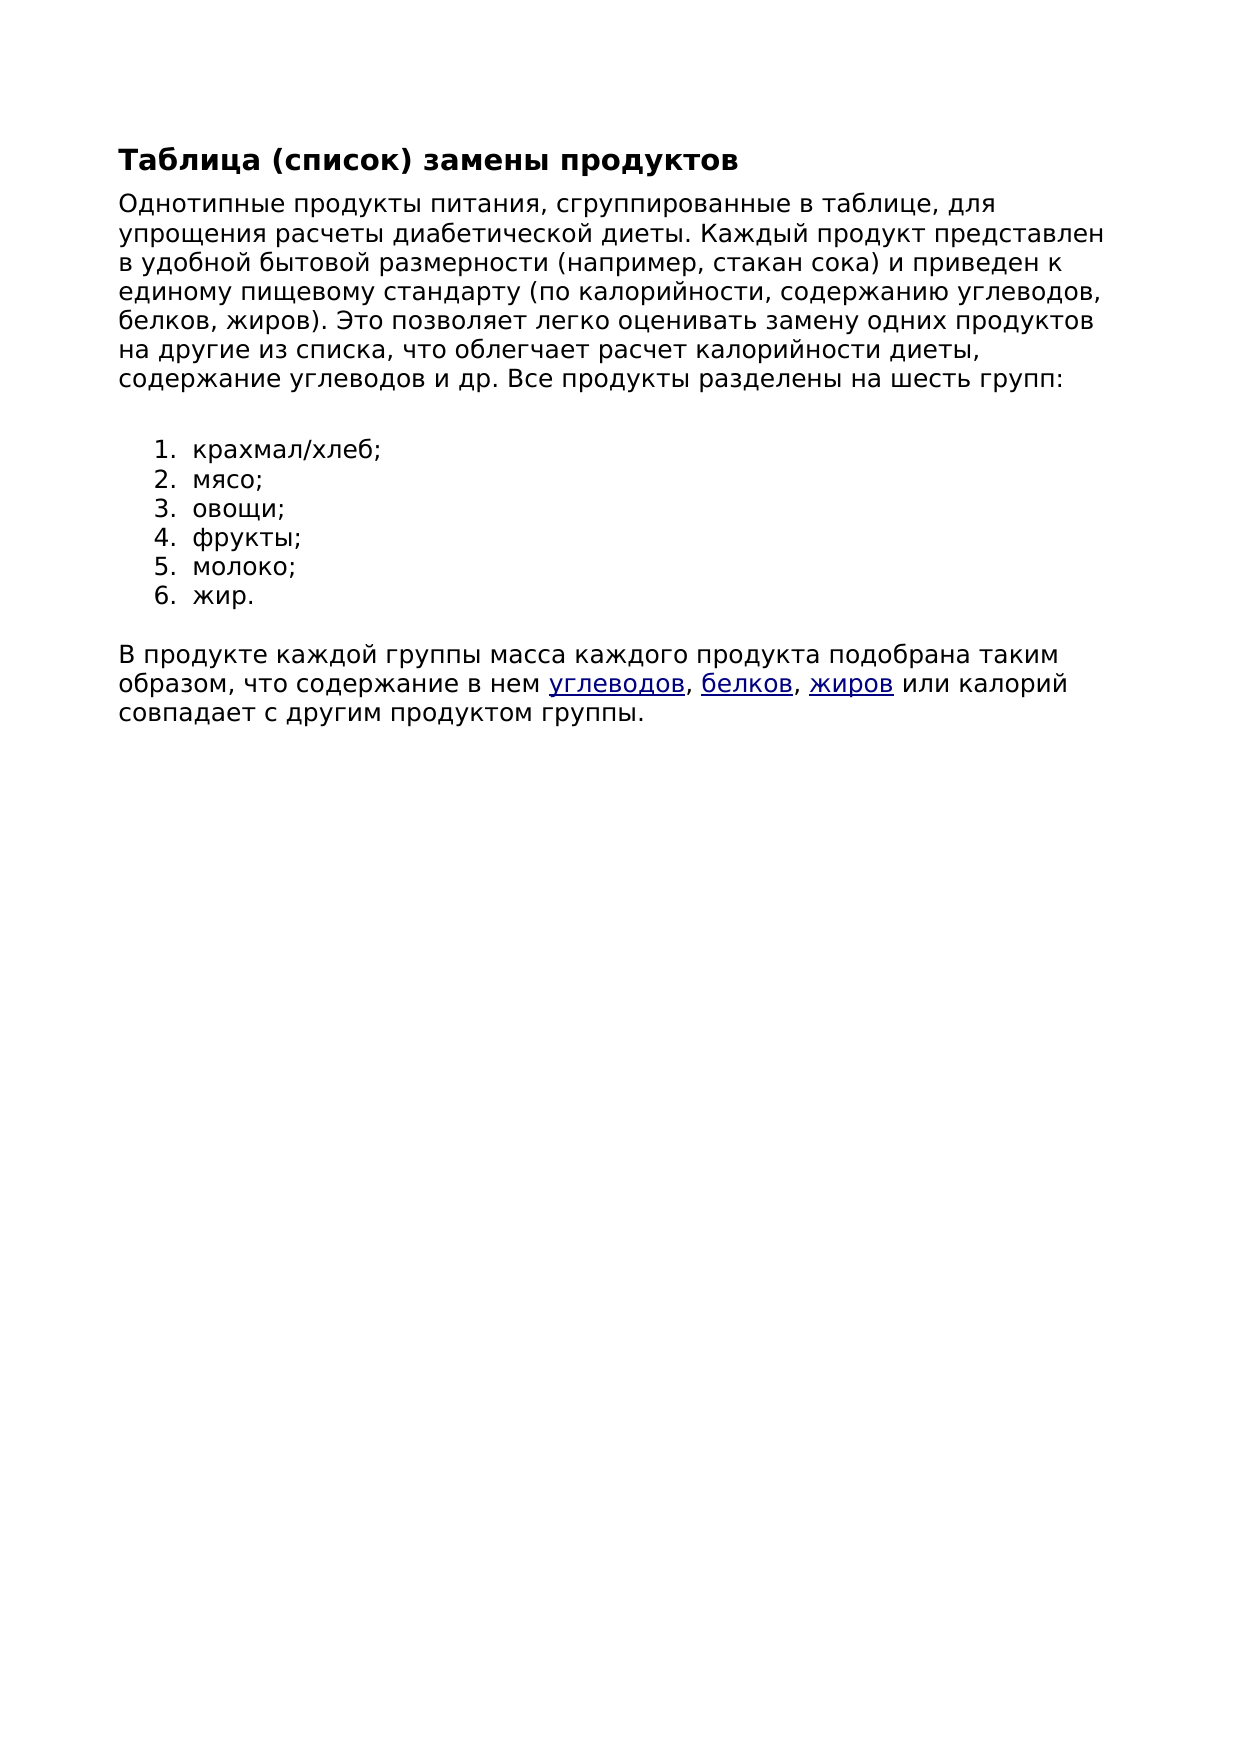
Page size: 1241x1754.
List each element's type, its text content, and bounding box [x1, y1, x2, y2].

list овощи; [177, 494, 1122, 523]
list молоко; [177, 552, 1122, 582]
text Однотипные продукты питания, сгруппированные в таблице, для упрощения расчеты диабетической диеты. Каждый продукт представлен в удобной бытовой размерности (например, стакан сока) и приведен к единому пищевому стандарту (по калорийности, содержанию углеводов, белков, жиров). Это позволяет легко оценивать замену одних продуктов на другие из списка, что облегчает расчет калорийности диеты, содержание углеводов и др. Все продукты разделены на шесть групп: [118, 189, 1122, 394]
subtitle Таблица (список) замены продуктов [118, 143, 1122, 177]
list мясо; [177, 465, 1122, 494]
list фрукты; [177, 523, 1122, 552]
text В продукте каждой группы масса каждого продукта подобрана таким образом, что содержание в нем углеводов, белков, жиров или калорий совпадает с другим продуктом группы. [118, 640, 1122, 728]
list жир. [177, 582, 1122, 611]
list крахмал/хлеб; [177, 436, 1122, 465]
